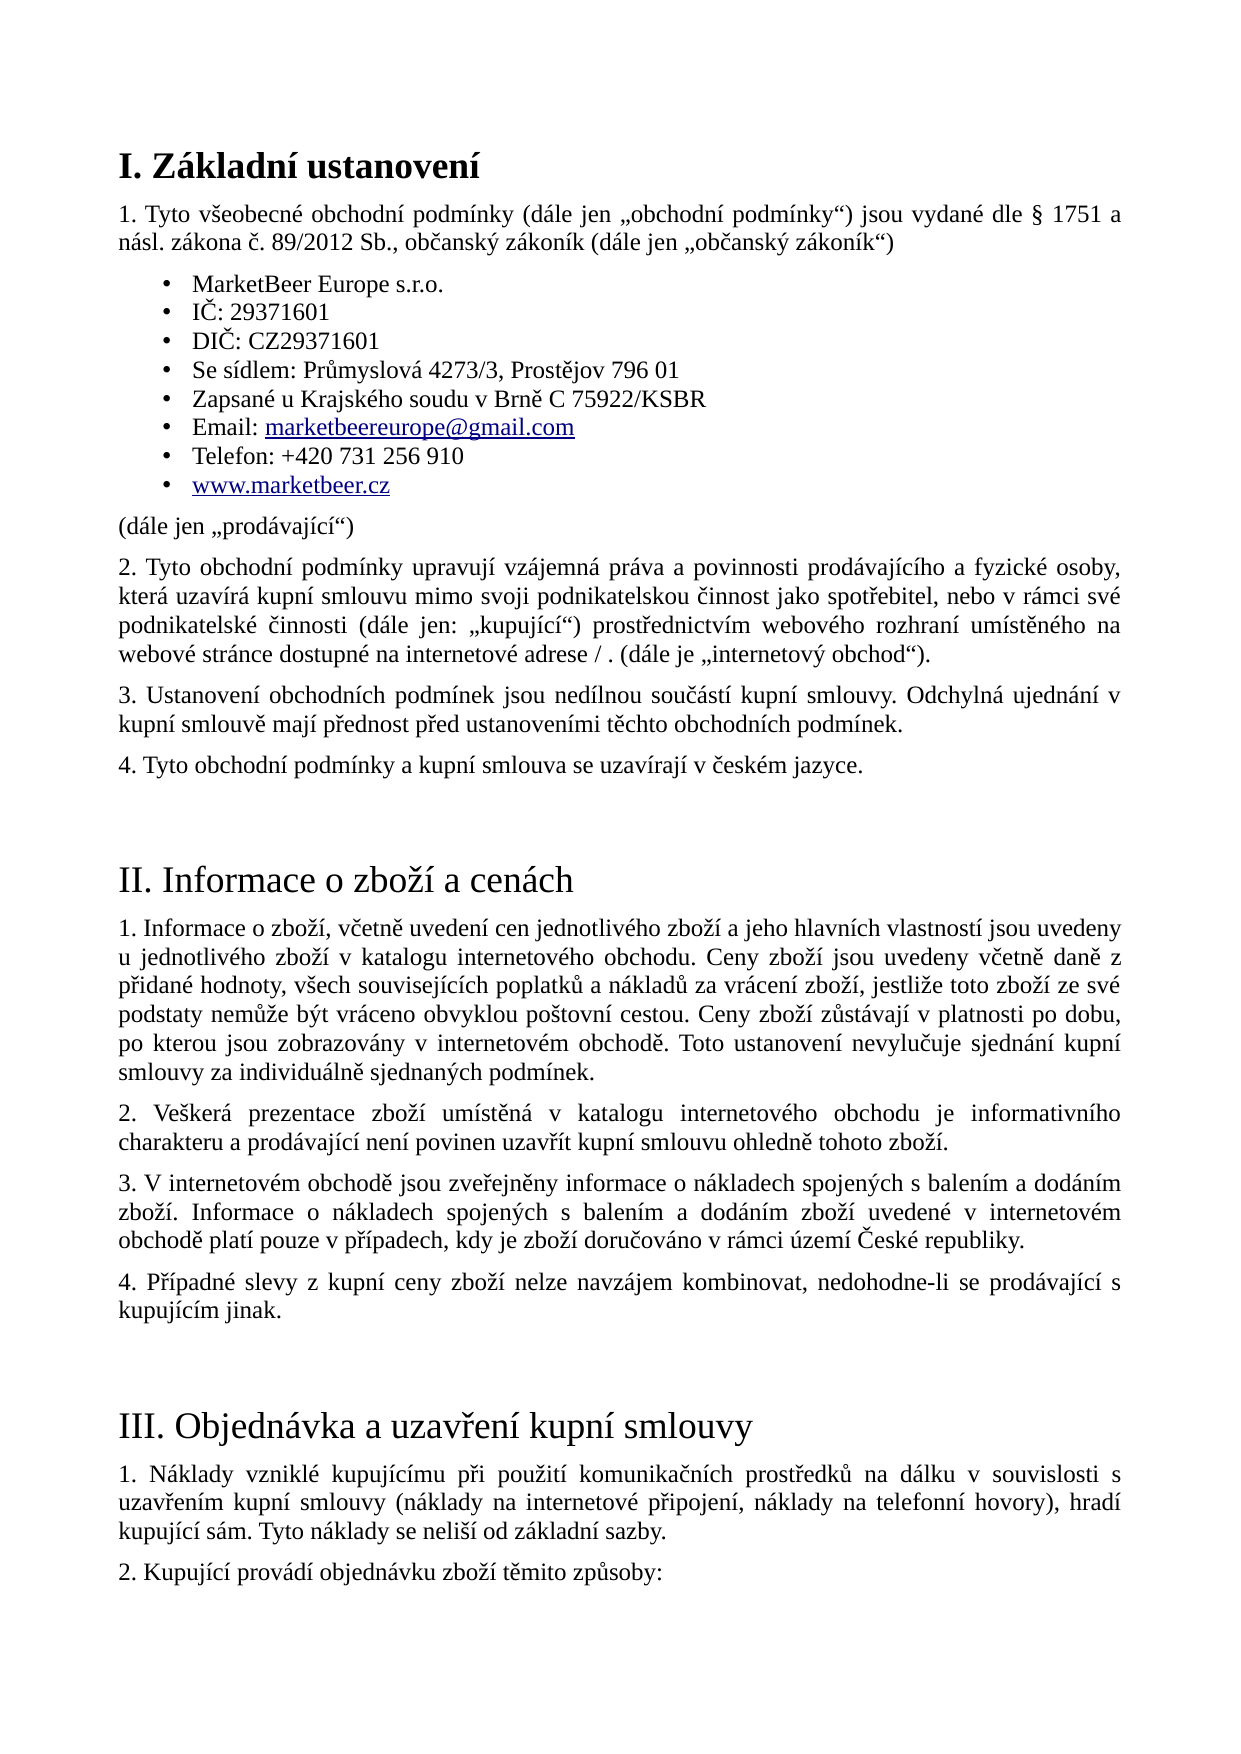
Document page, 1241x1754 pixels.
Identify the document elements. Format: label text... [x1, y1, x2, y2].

text 2. Tyto obchodní podmínky upravují vzájemná práva a povinnosti prodávajícího a fyzické osoby, která uzavírá kupní smlouvu mimo svoji podnikatelskou činnost jako spotřebitel, nebo v rámci své podnikatelské činnosti (dále jen: „kupující“) prostřednictvím webového rozhraní umístěného na webové stránce dostupné na internetové adrese / . (dále je „internetový obchod“). [118, 552, 1122, 667]
text 1. Náklady vzniklé kupujícímu při použití komunikačních prostředků na dálku v souvislosti s uzavřením kupní smlouvy (náklady na internetové připojení, náklady na telefonní hovory), hradí kupující sám. Tyto náklady se neliší od základní sazby. [118, 1459, 1122, 1545]
text 2. Kupující provádí objednávku zboží těmito způsoby: [118, 1557, 1122, 1586]
text 3. V internetovém obchodě jsou zveřejněny informace o nákladech spojených s balením a dodáním zboží. Informace o nákladech spojených s balením a dodáním zboží uvedené v internetovém obchodě platí pouze v případech, kdy je zboží doručováno v rámci území České republiky. [118, 1168, 1122, 1254]
list Zapsané u Krajského soudu v Brně C 75922/KSBR [162, 384, 1122, 412]
list MarketBeer Europe s.r.o. [162, 269, 1122, 297]
subtitle II. Informace o zboží a cenách [118, 857, 1122, 901]
text 4. Případné slevy z kupní ceny zboží nelze navzájem kombinovat, nedohodne-li se prodávající s kupujícím jinak. [118, 1267, 1122, 1324]
list Email: marketbeereurope@gmail.com [162, 412, 1122, 441]
text 4. Tyto obchodní podmínky a kupní smlouva se uzavírají v českém jazyce. [118, 750, 1122, 779]
text 1. Tyto všeobecné obchodní podmínky (dále jen „obchodní podmínky“) jsou vydané dle § 1751 a násl. zákona č. 89/2012 Sb., občanský zákoník (dále jen „občanský zákoník“) [118, 199, 1122, 256]
list Telefon: +420 731 256 910 [162, 441, 1122, 470]
list IČ: 29371601 [162, 297, 1122, 326]
text 2. Veškerá prezentace zboží umístěná v katalogu internetového obchodu je informativního charakteru a prodávající není povinen uzavřít kupní smlouvu ohledně tohoto zboží. [118, 1098, 1122, 1156]
text (dále jen „prodávající“) [118, 511, 1122, 540]
text 3. Ustanovení obchodních podmínek jsou nedílnou součástí kupní smlouvy. Odchylná ujednání v kupní smlouvě mají přednost před ustanoveními těchto obchodních podmínek. [118, 680, 1122, 737]
subtitle I. Základní ustanovení [118, 143, 1122, 186]
list www.marketbeer.cz [162, 470, 1122, 499]
list DIČ: CZ29371601 [162, 326, 1122, 355]
list Se sídlem: Průmyslová 4273/3, Prostějov 796 01 [162, 355, 1122, 384]
subtitle III. Objednávka a uzavření kupní smlouvy [118, 1403, 1122, 1446]
text 1. Informace o zboží, včetně uvedení cen jednotlivého zboží a jeho hlavních vlastností jsou uvedeny u jednotlivého zboží v katalogu internetového obchodu. Ceny zboží jsou uvedeny včetně daně z přidané hodnoty, všech souvisejících poplatků a nákladů za vrácení zboží, jestliže toto zboží ze své podstaty nemůže být vráceno obvyklou poštovní cestou. Ceny zboží zůstávají v platnosti po dobu, po kterou jsou zobrazovány v internetovém obchodě. Toto ustanovení nevylučuje sjednání kupní smlouvy za individuálně sjednaných podmínek. [118, 913, 1122, 1086]
